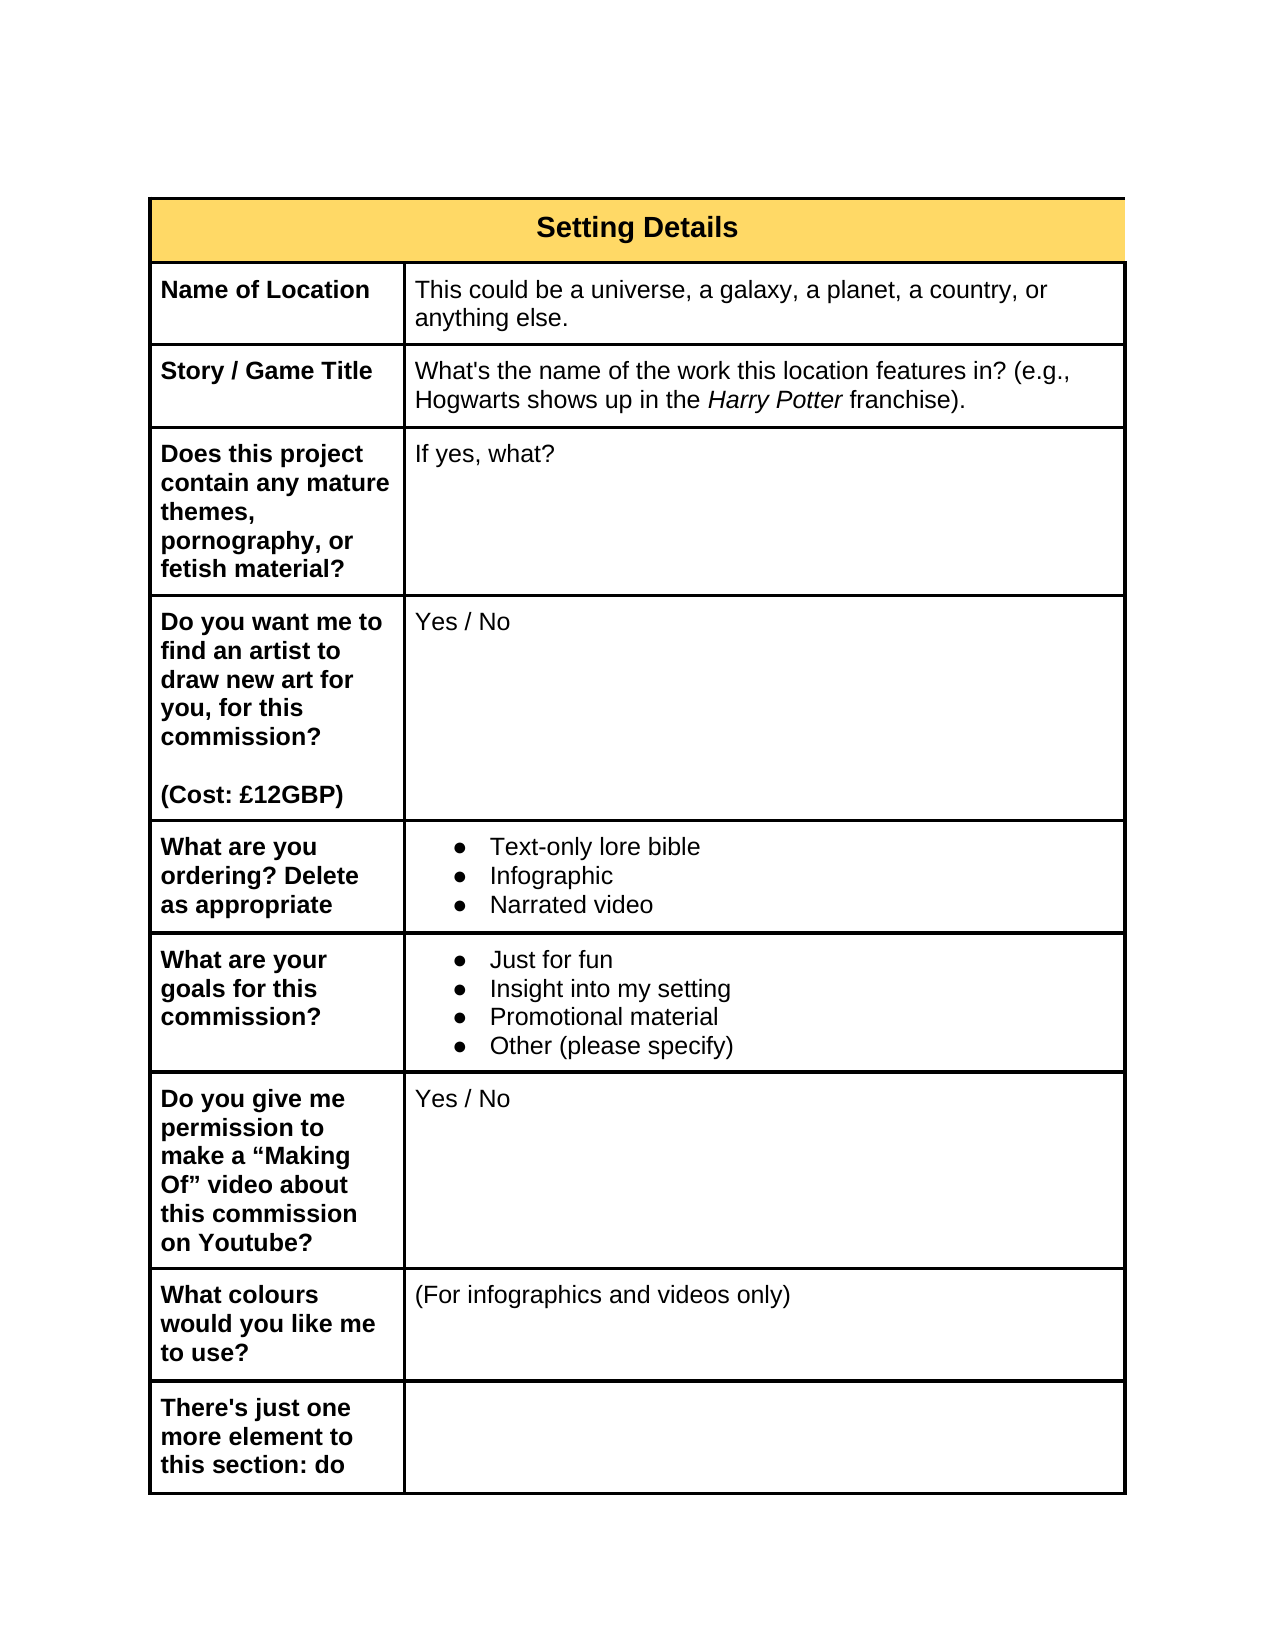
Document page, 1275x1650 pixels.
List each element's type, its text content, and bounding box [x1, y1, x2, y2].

table_cell Yes / No [406, 1074, 1123, 1267]
table_cell Yes / No [406, 597, 1123, 819]
table_cell What are your goals for this commission? [152, 935, 403, 1070]
table_cell What colours would you like me to use? [152, 1270, 403, 1379]
table_cell Do you want me to find an artist to draw new art for you, for this commission? (Cost: £12GBP) [152, 597, 403, 819]
table_cell What's the name of the work this location features in? (e.g., Hogwarts shows up in the Harry Potter franchise). [406, 346, 1123, 426]
table_cell Do you give me permission to make a “Making Of” video about this commission on Youtube? [152, 1074, 403, 1267]
table_cell [406, 1383, 1123, 1492]
table_cell (For infographics and videos only) [406, 1270, 1123, 1379]
table_cell This could be a universe, a galaxy, a planet, a country, or anything else. [406, 264, 1123, 343]
table_cell Text-only lore bible Infographic Narrated video [406, 822, 1123, 931]
table_cell If yes, what? [406, 429, 1123, 594]
table_cell Name of Location [152, 264, 403, 343]
table_cell What are you ordering? Delete as appropriate [152, 822, 403, 931]
table_cell There's just one more element to this section: do [152, 1383, 403, 1492]
table_cell Just for fun Insight into my setting Promotional material Other (please specify) [406, 935, 1123, 1070]
table_cell Story / Game Title [152, 346, 403, 426]
table_header Setting Details [152, 200, 1125, 261]
table_cell Does this project contain any mature themes, pornography, or fetish material? [152, 429, 403, 594]
